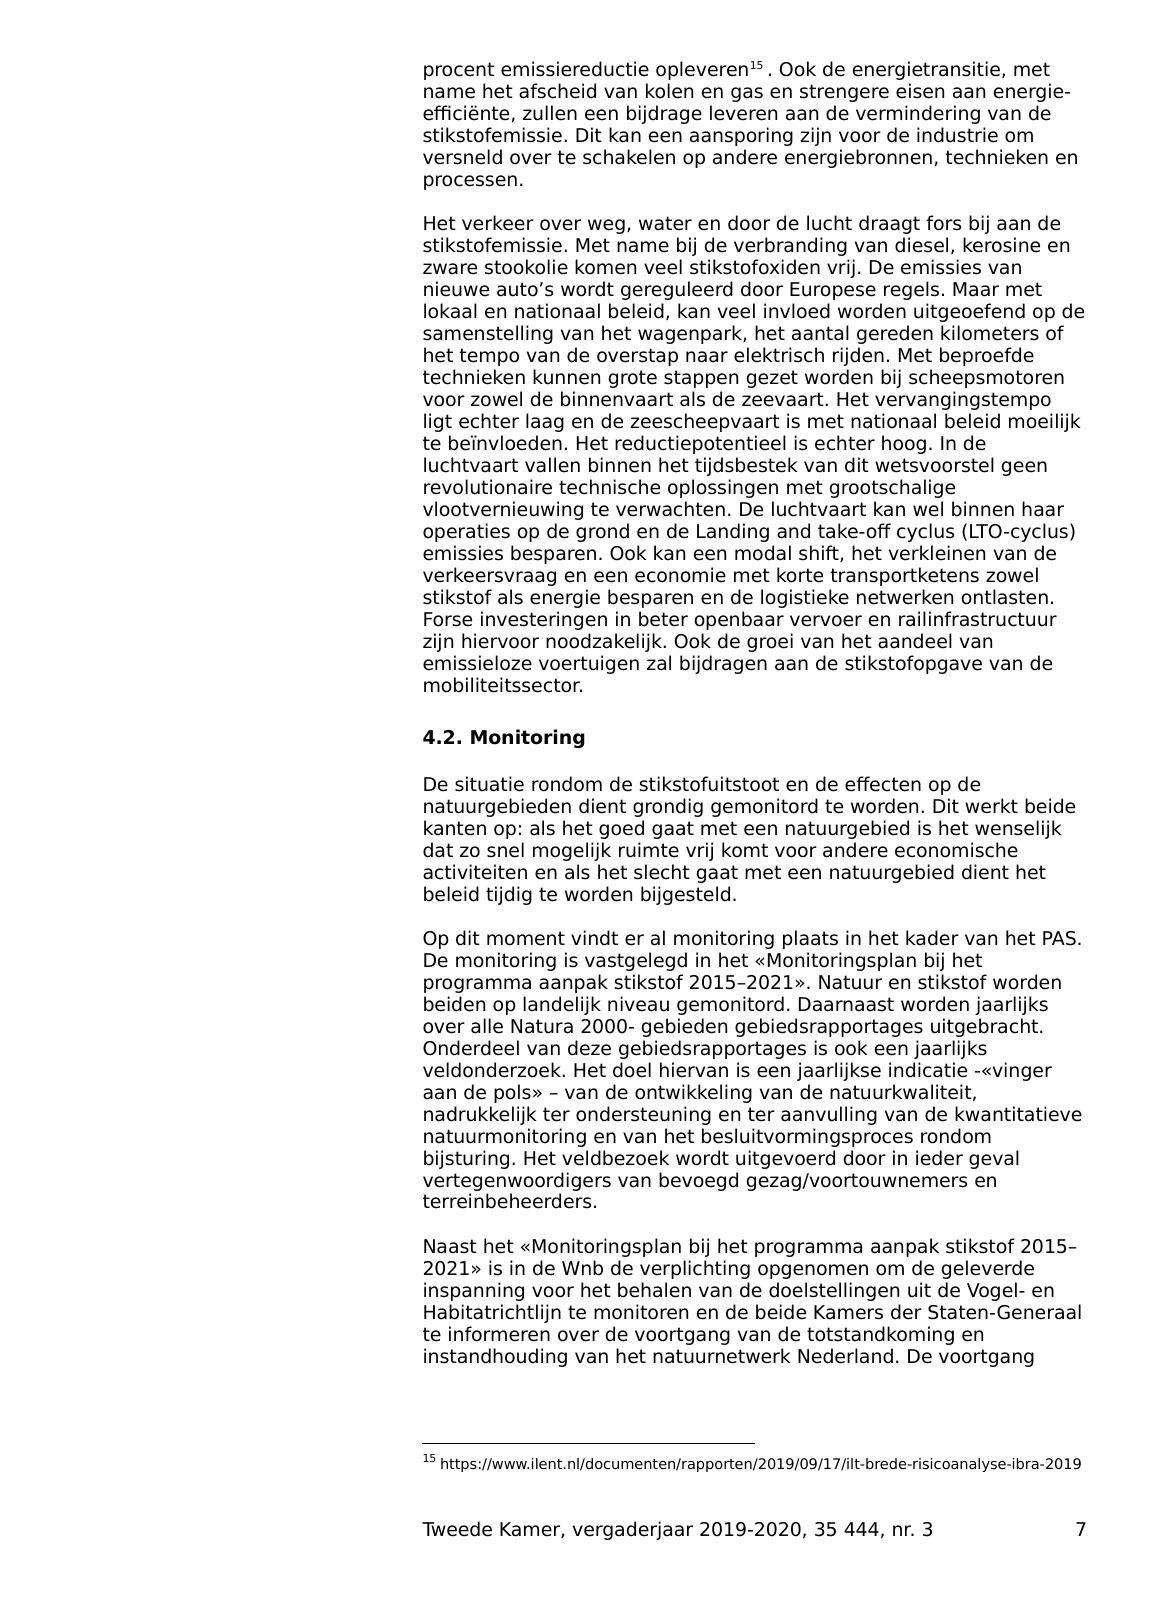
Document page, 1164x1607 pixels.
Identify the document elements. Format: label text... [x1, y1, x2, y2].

text procent emissiereductie opleveren. Ook de energietransitie, met name het afscheid van kolen en gas en strengere eisen aan energie-efficiënte, zullen een bijdrage leveren aan de vermindering van de stikstofemissie. Dit kan een aansporing zijn voor de industrie om versneld over te schakelen op andere energiebronnen, technieken en processen. [422, 59, 1087, 191]
text Naast het «Monitoringsplan bij het programma aanpak stikstof 2015–2021» is in de Wnb de verplichting opgenomen om de geleverde inspanning voor het behalen van de doelstellingen uit de Vogel- en Habitatrichtlijn te monitoren en de beide Kamers der Staten-Generaal te informeren over de voortgang van de totstandkoming en instandhouding van het natuurnetwerk Nederland. De voortgang [422, 1236, 1087, 1367]
text https://www.ilent.nl/documenten/rapporten/2019/09/17/ilt-brede-risicoanalyse-ibra-2019 [422, 1452, 1087, 1474]
text Het verkeer over weg, water en door de lucht draagt fors bij aan de stikstofemissie. Met name bij de verbranding van diesel, kerosine en zware stookolie komen veel stikstofoxiden vrij. De emissies van nieuwe auto’s wordt gereguleerd door Europese regels. Maar met lokaal en nationaal beleid, kan veel invloed worden uitgeoefend op de samenstelling van het wagenpark, het aantal gereden kilometers of het tempo van de overstap naar elektrisch rijden. Met beproefde technieken kunnen grote stappen gezet worden bij scheepsmotoren voor zowel de binnenvaart als de zeevaart. Het vervangingstempo ligt echter laag en de zeescheepvaart is met nationaal beleid moeilijk te beïnvloeden. Het reductiepotentieel is echter hoog. In de luchtvaart vallen binnen het tijdsbestek van dit wetsvoorstel geen revolutionaire technische oplossingen met grootschalige vlootvernieuwing te verwachten. De luchtvaart kan wel binnen haar operaties op de grond en de Landing and take-off cyclus (LTO-cyclus) emissies besparen. Ook kan een modal shift, het verkleinen van de verkeersvraag en een economie met korte transportketens zowel stikstof als energie besparen en de logistieke netwerken ontlasten. Forse investeringen in beter openbaar vervoer en railinfrastructuur zijn hiervoor noodzakelijk. Ook de groei van het aandeel van emissieloze voertuigen zal bijdragen aan de stikstofopgave van de mobiliteitssector. [422, 213, 1087, 697]
text Op dit moment vindt er al monitoring plaats in het kader van het PAS. De monitoring is vastgelegd in het «Monitoringsplan bij het programma aanpak stikstof 2015–2021». Natuur en stikstof worden beiden op landelijk niveau gemonitord. Daarnaast worden jaarlijks over alle Natura 2000- gebieden gebiedsrapportages uitgebracht. Onderdeel van deze gebiedsrapportages is ook een jaarlijks veldonderzoek. Het doel hiervan is een jaarlijkse indicatie -«vinger aan de pols» – van de ontwikkeling van de natuurkwaliteit, nadrukkelijk ter ondersteuning en ter aanvulling van de kwantitatieve natuurmonitoring en van het besluitvormingsproces rondom bijsturing. Het veldbezoek wordt uitgevoerd door in ieder geval vertegenwoordigers van bevoegd gezag/voortouwnemers en terreinbeheerders. [422, 928, 1087, 1213]
subtitle 4.2. Monitoring [422, 727, 1087, 749]
text De situatie rondom de stikstofuitstoot en de effecten op de natuurgebieden dient grondig gemonitord te worden. Dit werkt beide kanten op: als het goed gaat met een natuurgebied is het wenselijk dat zo snel mogelijk ruimte vrij komt voor andere economische activiteiten en als het slecht gaat met een natuurgebied dient het beleid tijdig te worden bijgesteld. [422, 774, 1087, 906]
